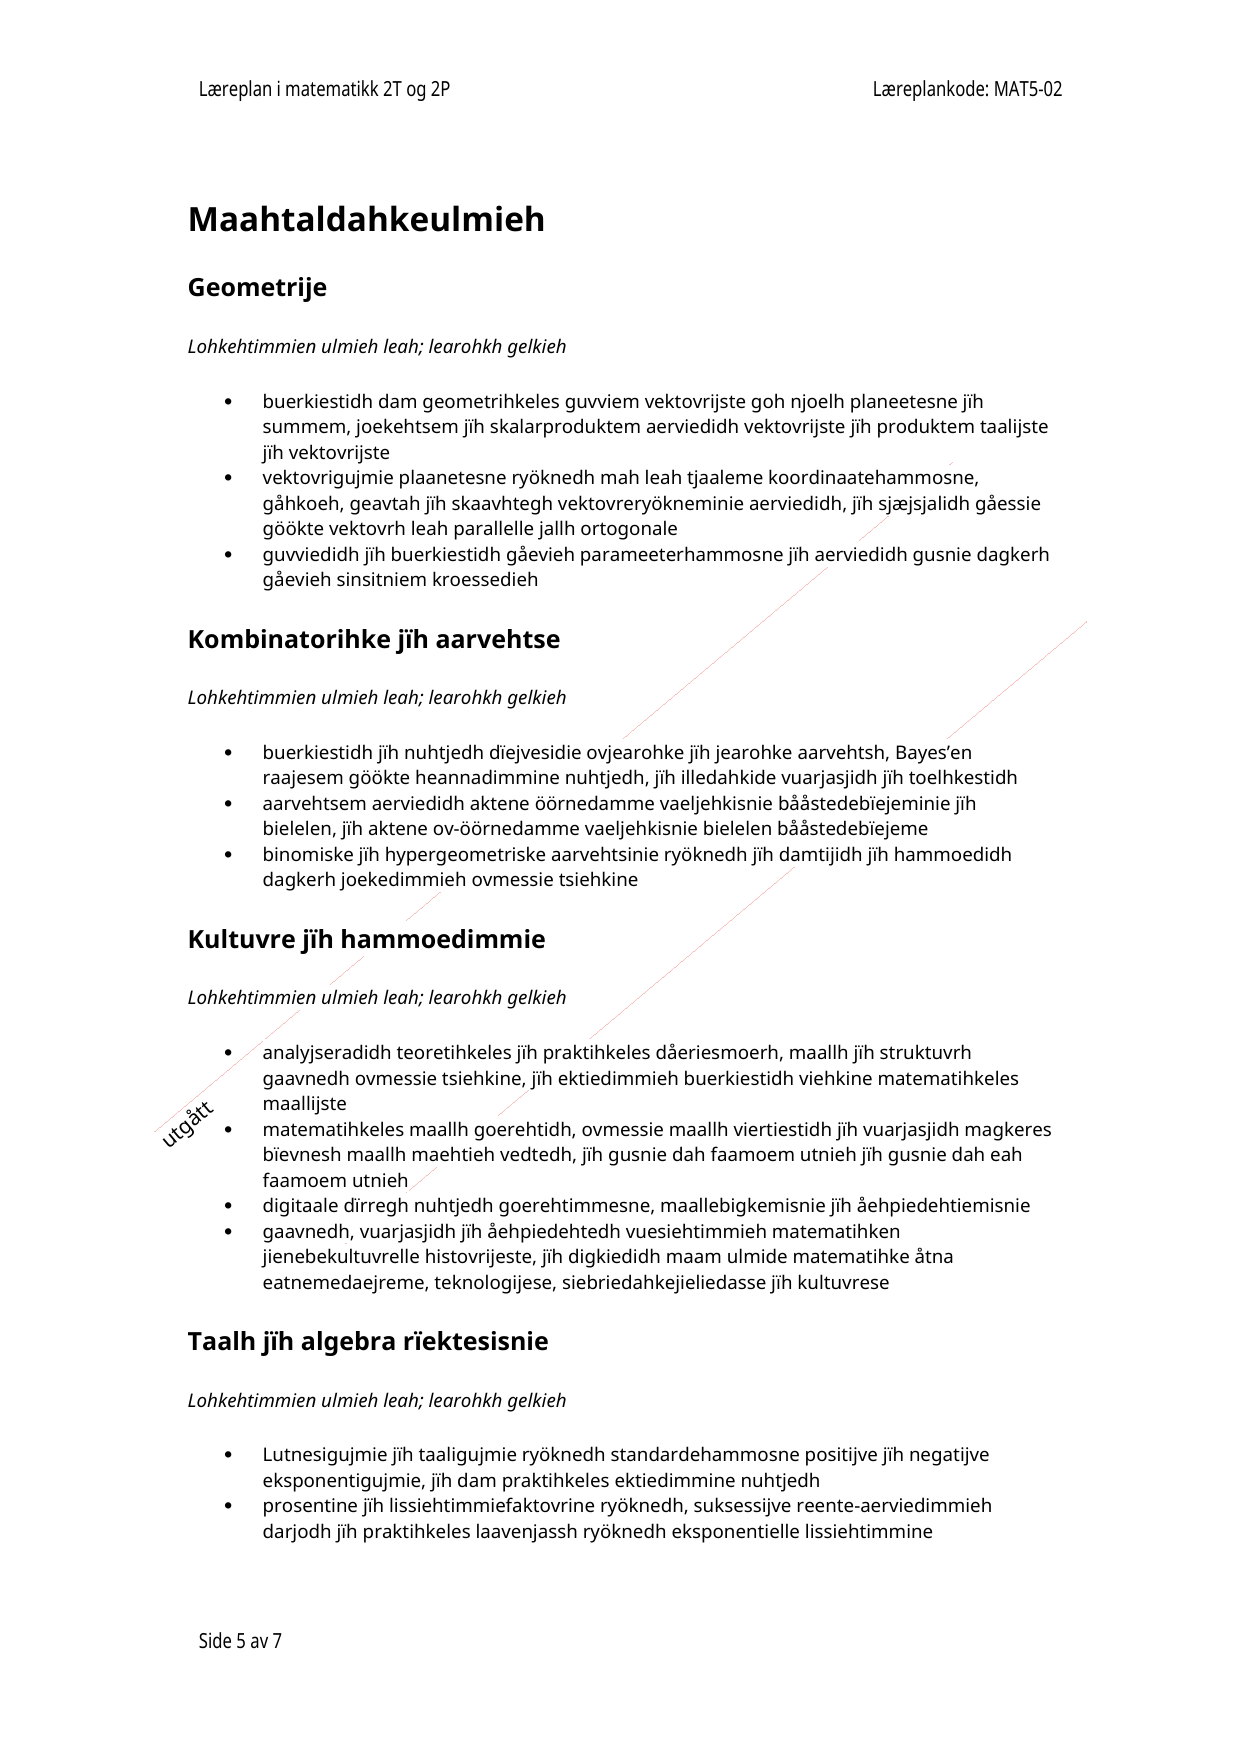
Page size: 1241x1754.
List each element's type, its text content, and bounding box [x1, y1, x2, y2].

text Lohkehtimmien ulmieh leah; learohkh gelkieh [625, 985, 1053, 1010]
list digitaale dïrregh nuhtjedh goerehtimmesne, maallebigkemisnie jïh åehpiedehtiemisnie [407, 1192, 1053, 1218]
text Lohkehtimmien ulmieh leah; learohkh gelkieh [574, 985, 652, 1010]
list binomiske jïh hypergeometriske aarvehtsinie ryöknedh jïh damtijidh jïh hammoedidh dagkerh joekedimmieh ovmessie tsiehkine [766, 841, 1053, 892]
text Lohkehtimmien ulmieh leah; learohkh gelkieh [574, 333, 1053, 359]
list gaavnedh, vuarjasjidh jïh åehpiedehtedh vuesiehtimmieh matematihken jienebekultuvrelle histovrijeste, jïh digkiedidh maam ulmide matematihke åtna eatnemedaejreme, teknologijese, siebriedahkejieliedasse jïh kultuvrese [225, 1218, 344, 1294]
list guvviedidh jïh buerkiestidh gåevieh parameeterhammosne jïh aerviedidh gusnie dagkerh gåevieh sinsitniem kroessedieh [539, 567, 826, 592]
subtitle Kombinatorihke jïh aarvehtse [567, 621, 761, 655]
list aarvehtsem aerviedidh aktene öörnedamme vaeljehkisnie bååstedebïejeminie jïh bielelen, jïh aktene ov-öörnedamme vaeljehkisnie bielelen bååstedebïejeme [929, 790, 1053, 841]
list analyjseradidh teoretihkeles jïh praktihkeles dåeriesmoerh, maallh jïh struktuvrh gaavnedh ovmessie tsiehkine, jïh ektiedimmieh buerkiestidh viehkine matematihkeles maallijste [499, 1039, 1053, 1116]
list vektovrigujmie plaanetesne ryöknedh mah leah tjaaleme koordinaatehammosne, gåhkoeh, geavtah jïh skaavhtegh vektovreryökneminie aerviedidh, jïh sjæjsjalidh gåessie göökte vektovrh leah parallelle jallh ortogonale [860, 464, 1053, 541]
list binomiske jïh hypergeometriske aarvehtsinie ryöknedh jïh damtijidh jïh hammoedidh dagkerh joekedimmieh ovmessie tsiehkine [638, 867, 792, 892]
list prosentine jïh lissiehtimmiefaktovrine ryöknedh, suksessijve reente-aerviedimmieh darjodh jïh praktihkeles laavenjassh ryöknedh eksponentielle lissiehtimmine [933, 1493, 1053, 1544]
text [659, 684, 1011, 710]
list gaavnedh, vuarjasjidh jïh åehpiedehtedh vuesiehtimmieh matematihken jienebekultuvrelle histovrijeste, jïh digkiedidh maam ulmide matematihke åtna eatnemedaejreme, teknologijese, siebriedahkejieliedasse jïh kultuvrese [347, 1218, 1053, 1294]
list analyjseradidh teoretihkeles jïh praktihkeles dåeriesmoerh, maallh jïh struktuvrh gaavnedh ovmessie tsiehkine, jïh ektiedimmieh buerkiestidh viehkine matematihkeles maallijste [347, 1090, 527, 1116]
list digitaale dïrregh nuhtjedh goerehtimmesne, maallebigkemisnie jïh åehpiedehtiemisnie [225, 1192, 405, 1218]
subtitle Kultuvre jïh hammoedimmie [690, 921, 1053, 956]
subtitle Kombinatorihke jïh aarvehtse [724, 621, 1053, 655]
list guvviedidh jïh buerkiestidh gåevieh parameeterhammosne jïh aerviedidh gusnie dagkerh gåevieh sinsitniem kroessedieh [799, 541, 1053, 592]
text Lohkehtimmien ulmieh leah; learohkh gelkieh [187, 684, 686, 710]
subtitle Maahtaldahkeulmieh [554, 150, 1053, 241]
subtitle Taalh jïh algebra rïektesisnie [549, 1324, 1053, 1358]
list buerkiestidh jïh nuhtjedh dïejvesidie ovjearohke jïh jearohke aarvehtsh, Bayes’en raajesem göökte heannadimmine nuhtjedh, jïh illedahkide vuarjasjidh jïh toelhkestidh [977, 739, 1053, 790]
subtitle Kultuvre jïh hammoedimmie [546, 921, 728, 956]
list vektovrigujmie plaanetesne ryöknedh mah leah tjaaleme koordinaatehammosne, gåhkoeh, geavtah jïh skaavhtegh vektovreryökneminie aerviedidh, jïh sjæjsjalidh gåessie göökte vektovrh leah parallelle jallh ortogonale [678, 516, 886, 541]
subtitle Geometrije [327, 270, 1053, 304]
list vektovrigujmie plaanetesne ryöknedh mah leah tjaaleme koordinaatehammosne, gåhkoeh, geavtah jïh skaavhtegh vektovreryökneminie aerviedidh, jïh sjæjsjalidh gåessie göökte vektovrh leah parallelle jallh ortogonale [225, 464, 948, 541]
text [983, 684, 1053, 710]
text Lohkehtimmien ulmieh leah; learohkh gelkieh [574, 1387, 1053, 1412]
list Lutnesigujmie jïh taaligujmie ryöknedh standardehammosne positijve jïh negatijve eksponentigujmie, jïh dam praktihkeles ektiedimmine nuhtjedh [821, 1442, 1053, 1493]
list matematihkeles maallh goerehtidh, ovmessie maallh viertiestidh jïh vuarjasjidh magkeres bïevnesh maallh maehtieh vedtedh, jïh gusnie dah faamoem utnieh jïh gusnie dah eah faamoem utnieh [409, 1116, 1053, 1192]
list buerkiestidh dam geometrihkeles guvviem vektovrijste goh njoelh planeetesne jïh summem, joekehtsem jïh skalarproduktem aerviedidh vektovrijste jïh produktem taalijste jïh vektovrijste [225, 388, 1053, 464]
